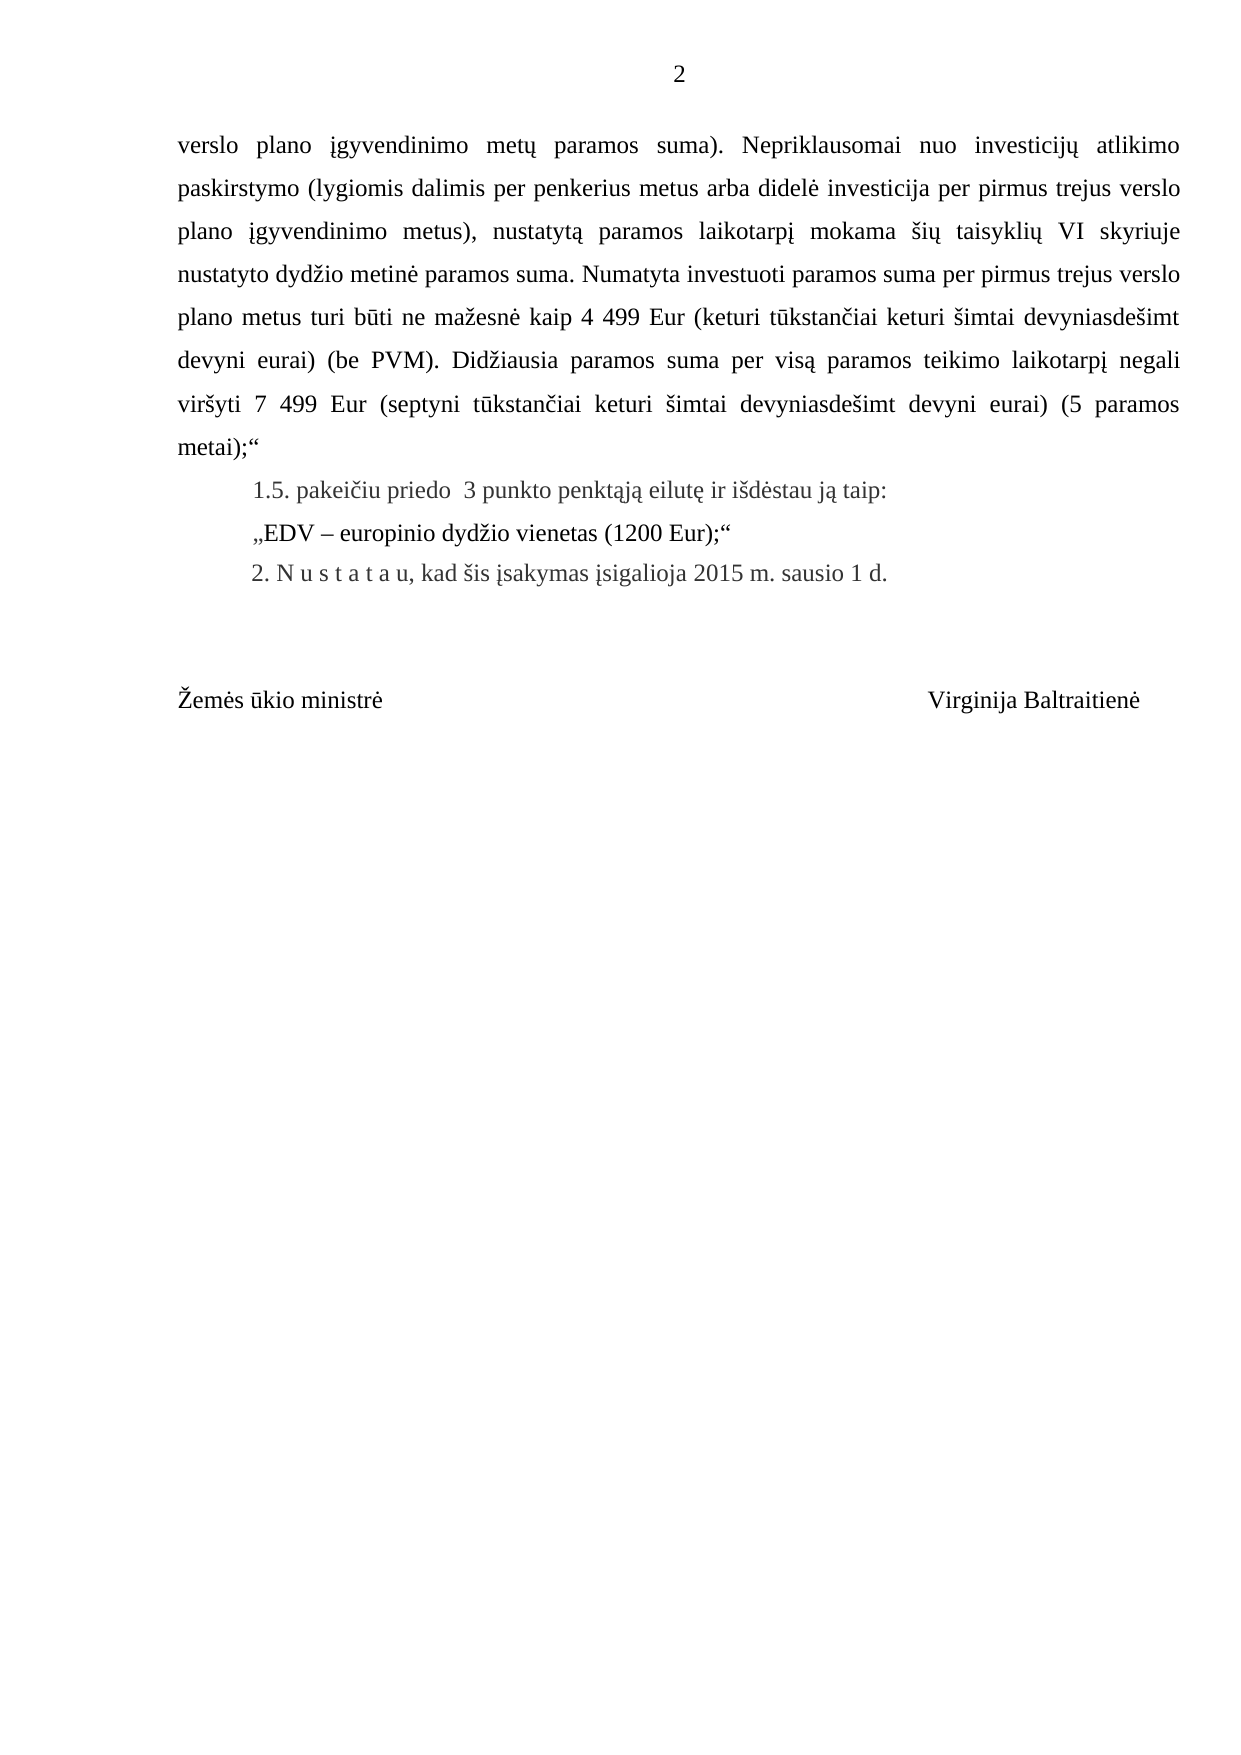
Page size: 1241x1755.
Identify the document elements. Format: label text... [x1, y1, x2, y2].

text 1.5. pakeičiu priedo 3 punkto penktąją eilutę ir išdėstau ją taip: [252, 475, 1181, 504]
text Žemės ūkio ministrė Virginija Baltraitienė [177, 685, 1181, 713]
text 2. N u s t a t a u, kad šis įsakymas įsigalioja 2015 m. sausio 1 d. [215, 558, 1181, 587]
text „EDV – europinio dydžio vienetas (1200 Eur);“ [252, 518, 1181, 547]
text verslo plano įgyvendinimo metų paramos suma). Nepriklausomai nuo investicijų atlikimo paskirstymo (lygiomis dalimis per penkerius metus arba didelė investicija per pirmus trejus verslo plano įgyvendinimo metus), nustatytą paramos laikotarpį mokama šių taisyklių VI skyriuje nustatyto dydžio metinė paramos suma. Numatyta investuoti paramos suma per pirmus trejus verslo plano metus turi būti ne mažesnė kaip 4 499 Eur (keturi tūkstančiai keturi šimtai devyniasdešimt devyni eurai) (be PVM). Didžiausia paramos suma per visą paramos teikimo laikotarpį negali viršyti 7 499 Eur (septyni tūkstančiai keturi šimtai devyniasdešimt devyni eurai) (5 paramos metai);“ [177, 130, 1181, 461]
